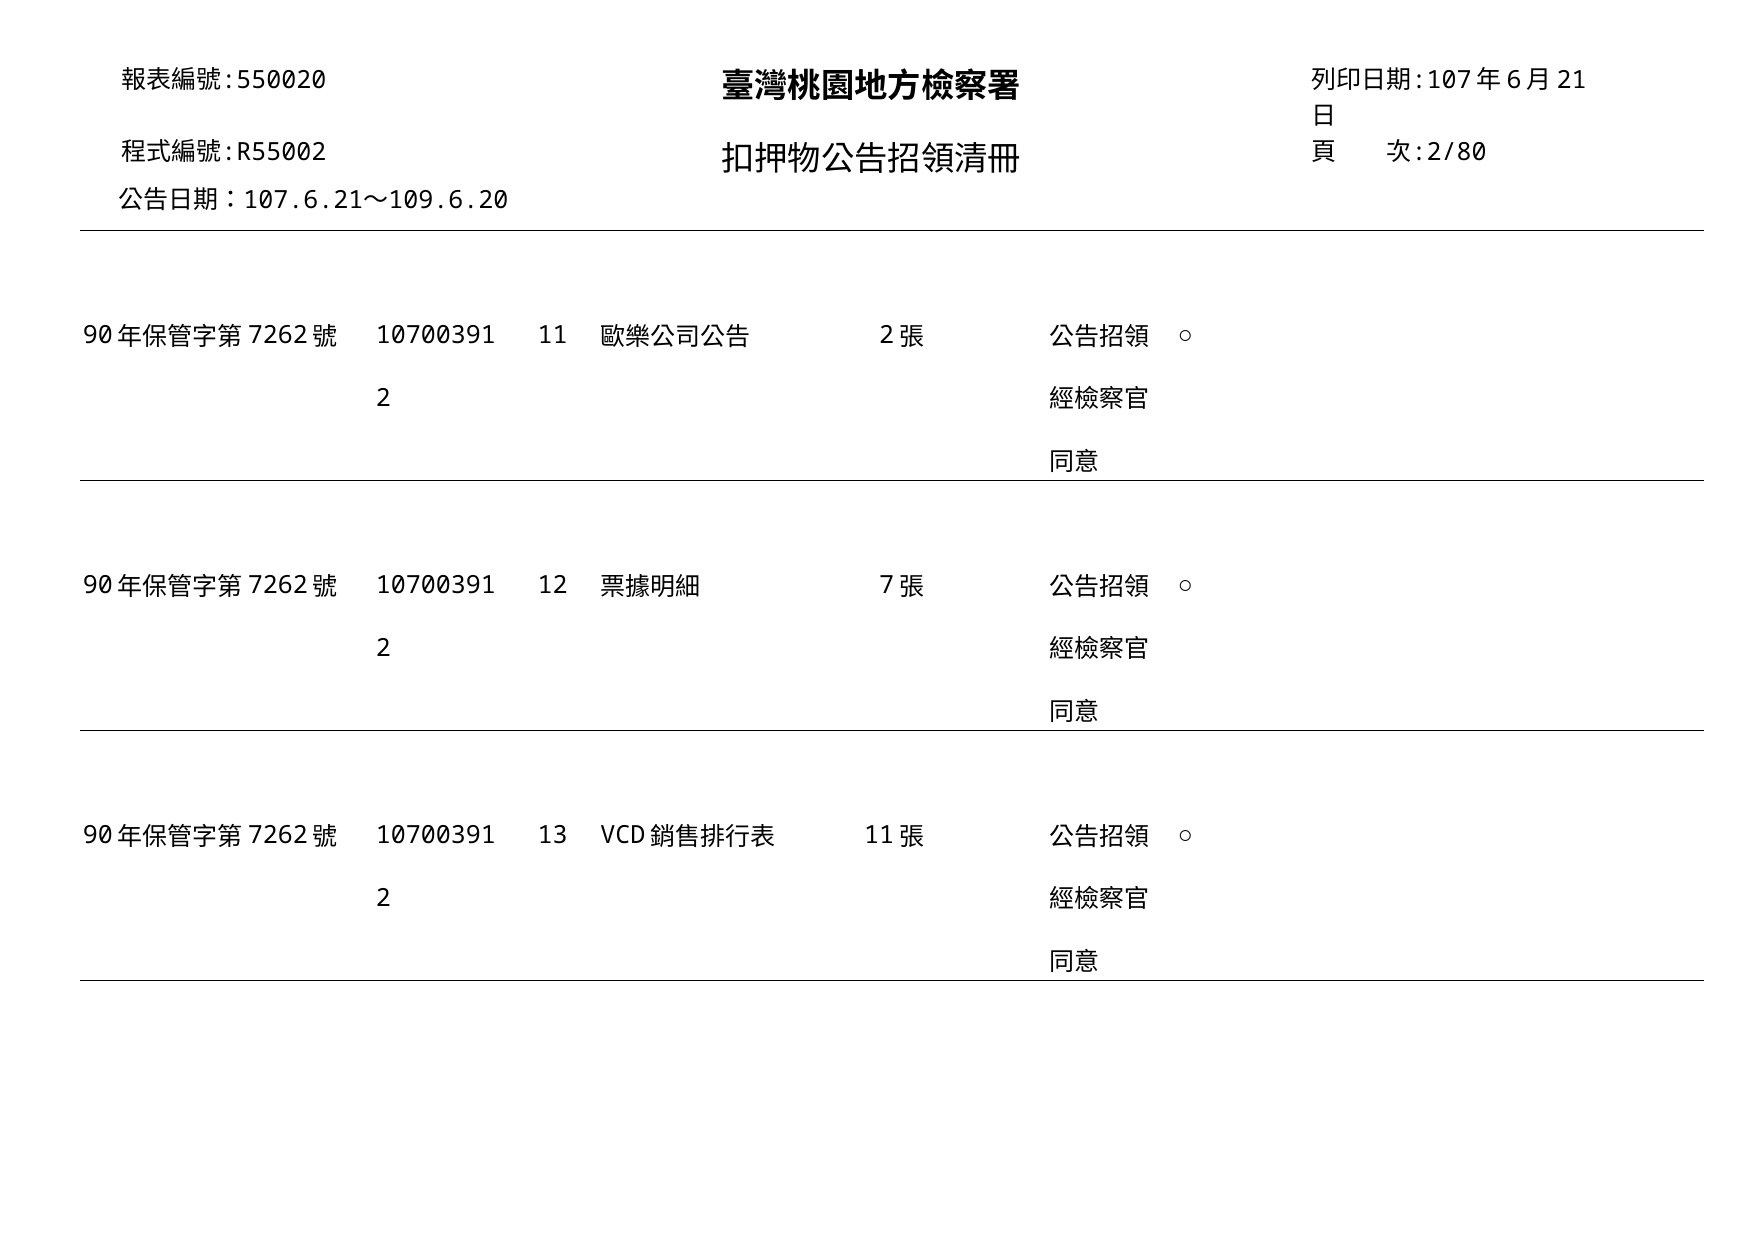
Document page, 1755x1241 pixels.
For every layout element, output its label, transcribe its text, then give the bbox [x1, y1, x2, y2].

table_cell [1575, 481, 1704, 730]
table_cell 公告招領經檢察官同意 [1046, 481, 1175, 730]
table_cell 13 [507, 731, 597, 980]
table_cell ○ [1175, 231, 1317, 480]
table_cell [927, 481, 1046, 730]
table_cell [1317, 231, 1575, 480]
table_cell [1575, 731, 1704, 980]
table_cell 公告招領經檢察官同意 [1046, 231, 1175, 480]
table_cell 11張 [808, 731, 927, 980]
table_cell 7張 [808, 481, 927, 730]
table_cell 90年保管字第7262號 [80, 731, 373, 980]
table_cell [1317, 481, 1575, 730]
table_cell ○ [1175, 481, 1317, 730]
table_cell 107003912 [373, 231, 507, 480]
table_cell [927, 231, 1046, 480]
table_cell 2張 [808, 231, 927, 480]
table_cell 公告招領經檢察官同意 [1046, 731, 1175, 980]
table_cell 11 [507, 231, 597, 480]
table_cell 90年保管字第7262號 [80, 481, 373, 730]
table_cell 107003912 [373, 731, 507, 980]
table_cell ○ [1175, 731, 1317, 980]
table_cell [927, 731, 1046, 980]
table_cell 票據明細 [597, 481, 807, 730]
table_cell [1317, 731, 1575, 980]
table_cell 90年保管字第7262號 [80, 231, 373, 480]
table_cell 歐樂公司公告 [597, 231, 807, 480]
table_cell VCD銷售排行表 [597, 731, 807, 980]
table_cell [1575, 231, 1704, 480]
table_cell 12 [507, 481, 597, 730]
table_cell 107003912 [373, 481, 507, 730]
